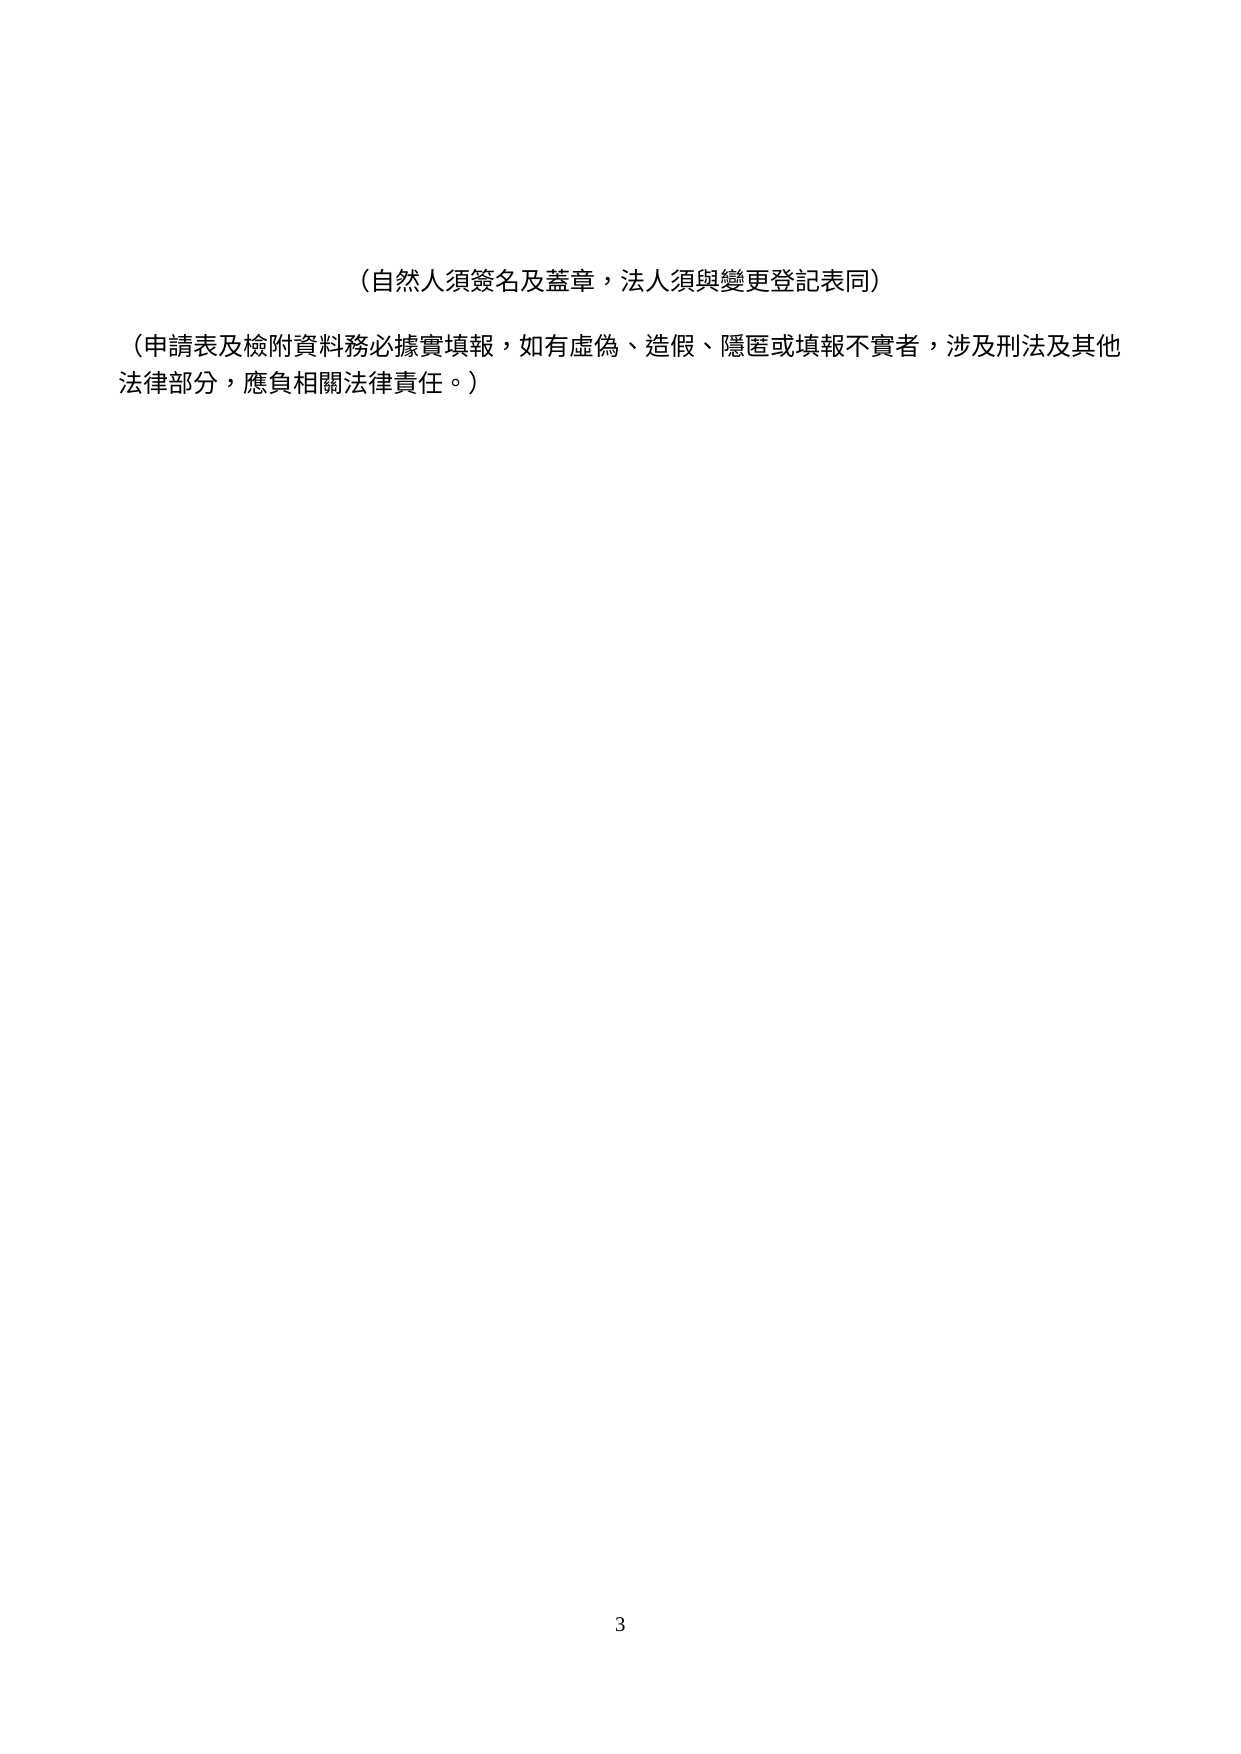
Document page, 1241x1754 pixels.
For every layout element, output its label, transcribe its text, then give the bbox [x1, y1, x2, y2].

text （申請表及檢附資料務必據實填報，如有虛偽、造假、隱匿或填報不實者，涉及刑法及其他法律部分，應負相關法律責任。） [118, 327, 1122, 399]
text （自然人須簽名及蓋章，法人須與變更登記表同） [118, 262, 1122, 298]
table_header [620, 118, 1123, 262]
table_header [113, 118, 619, 262]
